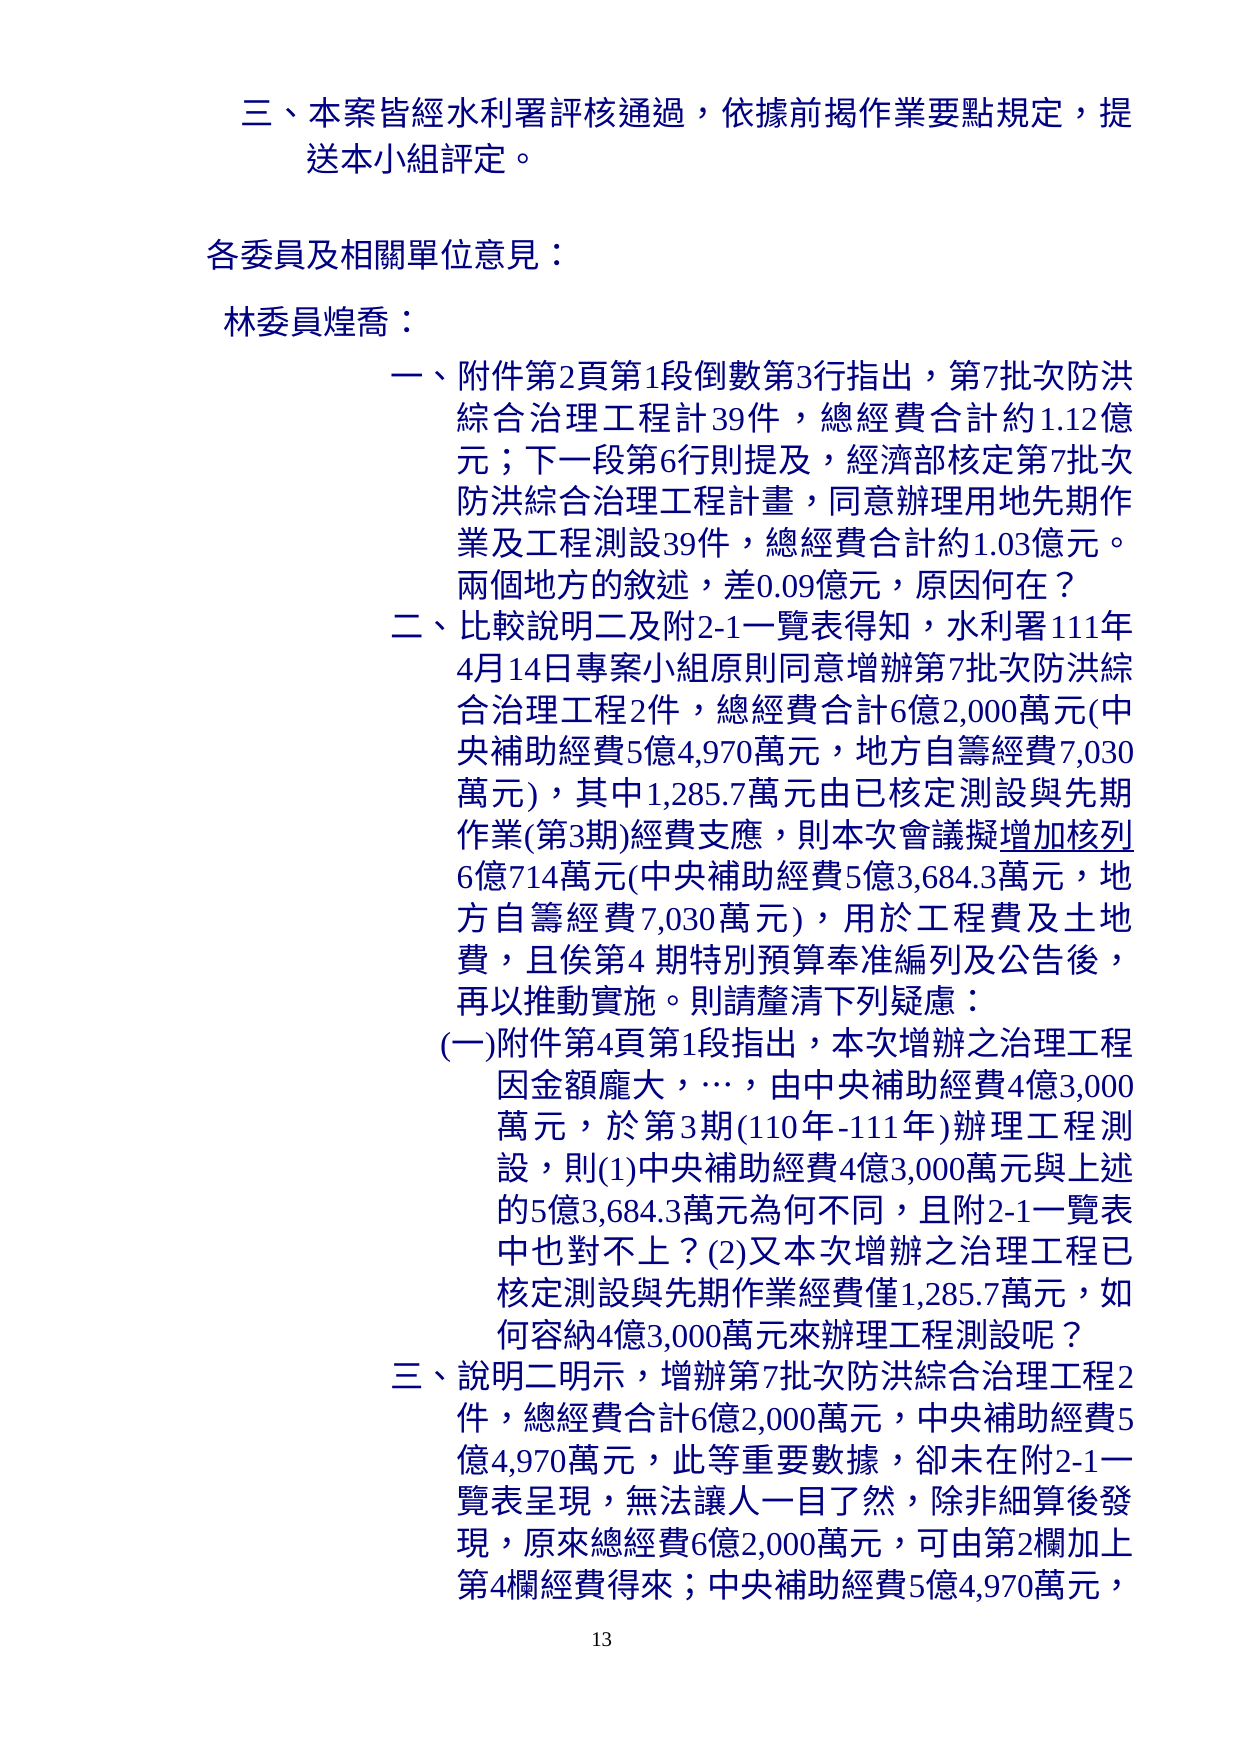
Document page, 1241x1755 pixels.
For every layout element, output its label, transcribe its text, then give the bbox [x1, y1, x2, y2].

text 三、本案皆經水利署評核通過，依據前揭作業要點規定，提送本小組評定。 [240, 89, 1134, 180]
text 三、說明二明示，增辦第7批次防洪綜合治理工程2件，總經費合計6億2,000萬元，中央補助經費5億4,970萬元，此等重要數據，卻未在附2-1一覽表呈現，無法讓人一目了然，除非細算後發現，原來總經費6億2,000萬元，可由第2欄加上第4欄經費得來；中央補助經費5億4,970萬元， [390, 1355, 1134, 1605]
text (一)附件第4頁第1段指出，本次增辦之治理工程因金額龐大，…，由中央補助經費4億3,000萬元，於第3期(110年-111年)辦理工程測設，則(1)中央補助經費4億3,000萬元與上述的5億3,684.3萬元為何不同，且附2-1一覽表中也對不上？(2)又本次增辦之治理工程已核定測設與先期作業經費僅1,285.7萬元，如何容納4億3,000萬元來辦理工程測設呢？ [440, 1022, 1134, 1355]
text 林委員煌喬： [223, 301, 1134, 343]
text 二、比較說明二及附2-1一覽表得知，水利署111年4月14日專案小組原則同意增辦第7批次防洪綜合治理工程2件，總經費合計6億2,000萬元(中央補助經費5億4,970萬元，地方自籌經費7,030萬元)，其中1,285.7萬元由已核定測設與先期作業(第3期)經費支應，則本次會議擬增加核列6億714萬元(中央補助經費5億3,684.3萬元，地方自籌經費7,030萬元)，用於工程費及土地費，且俟第4 期特別預算奉准編列及公告後，再以推動實施。則請釐清下列疑慮： [390, 605, 1134, 1022]
text 各委員及相關單位意見： [206, 234, 1134, 276]
text 一、附件第2頁第1段倒數第3行指出，第7批次防洪綜合治理工程計39件，總經費合計約1.12億元；下一段第6行則提及，經濟部核定第7批次防洪綜合治理工程計畫，同意辦理用地先期作業及工程測設39件，總經費合計約1.03億元。兩個地方的敘述，差0.09億元，原因何在？ [390, 355, 1134, 605]
